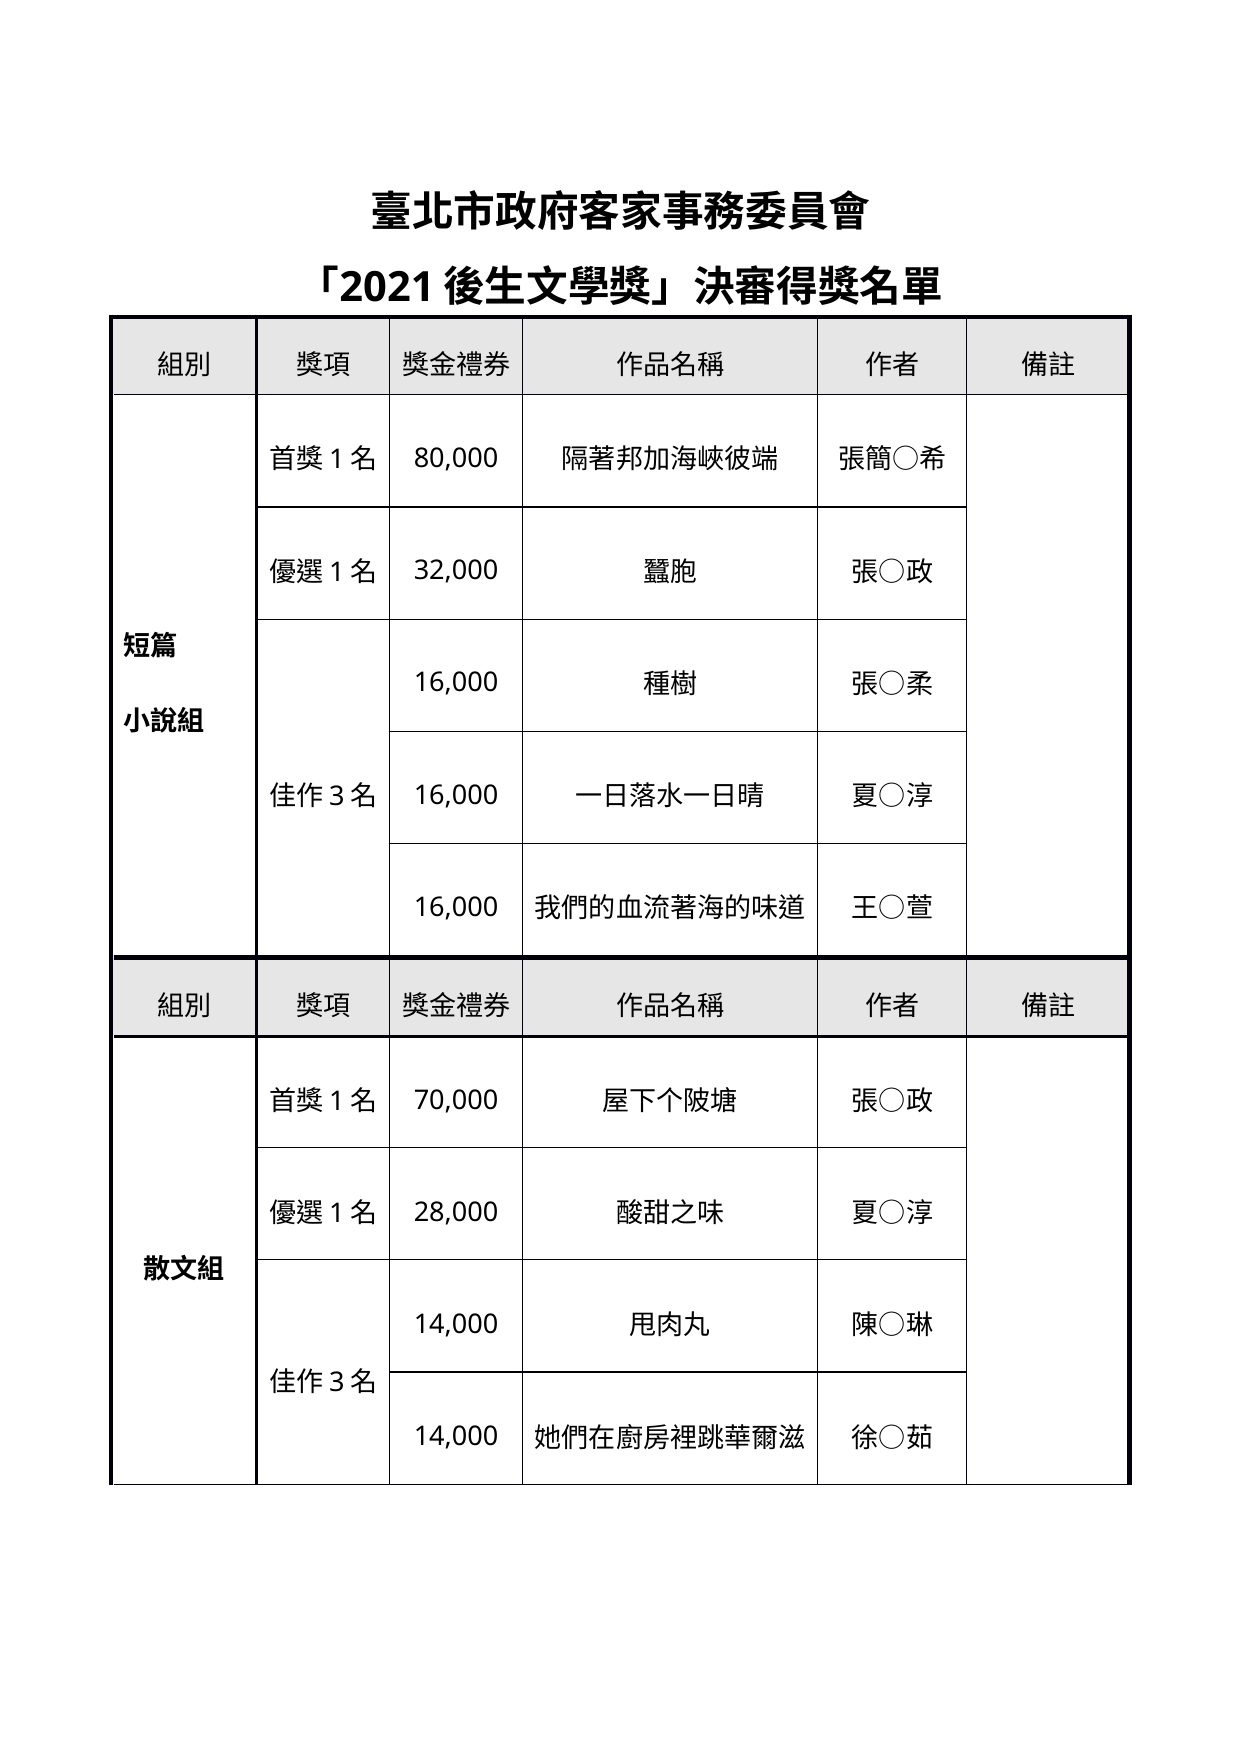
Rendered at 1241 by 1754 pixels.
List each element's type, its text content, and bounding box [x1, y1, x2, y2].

table_cell 備註 [967, 960, 1127, 1035]
table_cell 16,000 [390, 844, 522, 955]
table_cell [967, 1038, 1127, 1483]
table_cell 徐○茹 [818, 1373, 966, 1483]
table_cell 首獎1名 [258, 395, 389, 506]
table_cell 作者 [818, 960, 966, 1035]
table_cell 種樹 [523, 620, 817, 731]
table_header 組別 [113, 319, 255, 394]
table_cell 一日落水一日晴 [523, 732, 817, 843]
table_cell 陳○琳 [818, 1260, 966, 1371]
table_cell 王○萱 [818, 844, 966, 955]
table_cell 酸甜之味 [523, 1148, 817, 1259]
table_cell 張簡○希 [818, 395, 966, 506]
table_cell 作品名稱 [523, 960, 817, 1035]
table_cell 16,000 [390, 620, 522, 731]
table_cell 優選1名 [258, 1148, 389, 1259]
table_cell 隔著邦加海峽彼端 [523, 395, 817, 506]
table_cell 短篇 小說組 [113, 395, 255, 955]
text 「2021後生文學獎」決審得獎名單 [187, 239, 1053, 314]
table_cell 組別 [113, 956, 255, 1035]
table_cell 蠶胞 [523, 508, 817, 618]
table_cell 張○政 [818, 1038, 966, 1147]
table_cell 70,000 [390, 1038, 522, 1147]
table_cell 夏○淳 [818, 1148, 966, 1259]
table_cell 甩肉丸 [523, 1260, 817, 1371]
table_cell 屋下个陂塘 [523, 1038, 817, 1147]
table_cell 散文組 [113, 1036, 255, 1483]
table_cell 夏○淳 [818, 732, 966, 843]
table_header 作者 [818, 319, 966, 394]
table_header 獎項 [258, 319, 389, 394]
table_header 獎金禮券 [390, 319, 522, 394]
table_cell 張○柔 [818, 620, 966, 731]
table_cell 佳作3名 [258, 1260, 389, 1483]
table_cell 16,000 [390, 732, 522, 843]
table_cell 28,000 [390, 1148, 522, 1259]
table_cell 我們的血流著海的味道 [523, 844, 817, 955]
table_cell 張○政 [818, 508, 966, 618]
table_cell 獎項 [258, 960, 389, 1035]
text 臺北市政府客家事務委員會 [187, 164, 1053, 239]
table_cell 14,000 [390, 1373, 522, 1483]
table_cell 14,000 [390, 1260, 522, 1371]
table_cell 優選1名 [258, 508, 389, 618]
table_header 作品名稱 [523, 319, 817, 394]
table_cell [967, 395, 1127, 955]
table_cell 佳作3名 [258, 620, 389, 955]
table_cell 32,000 [390, 508, 522, 618]
table_header 備註 [967, 319, 1127, 394]
table_cell 獎金禮券 [390, 960, 522, 1035]
table_cell 她們在廚房裡跳華爾滋 [523, 1373, 817, 1483]
table_cell 首獎1名 [258, 1038, 389, 1147]
table_cell 80,000 [390, 395, 522, 506]
